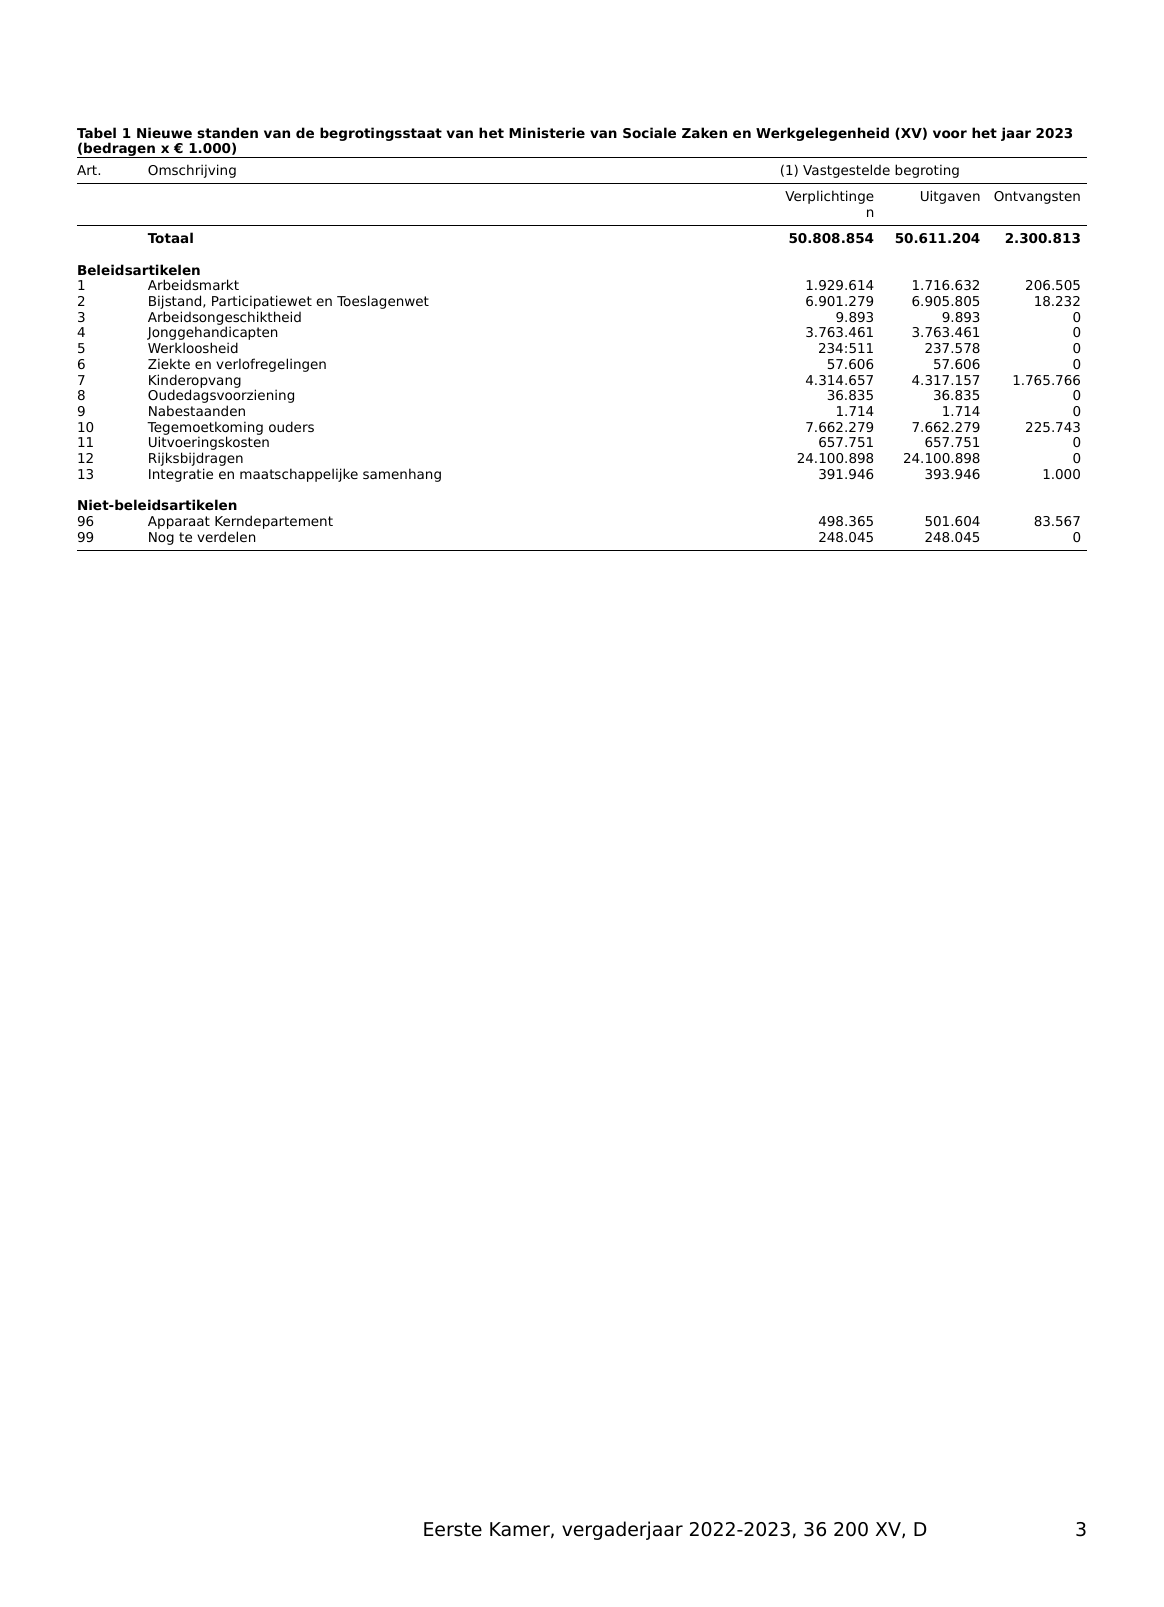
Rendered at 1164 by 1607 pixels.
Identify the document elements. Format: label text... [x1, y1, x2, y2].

table_cell 4.317.157 [880, 373, 986, 388]
table_cell [77, 247, 142, 262]
table_cell 248.045 [774, 530, 880, 550]
table_cell Jonggehandicapten [142, 325, 773, 341]
table_cell 657.751 [880, 435, 986, 451]
table_cell [880, 247, 986, 262]
table_cell [986, 483, 1087, 498]
table_cell 50.611.204 [880, 226, 986, 247]
table_cell 0 [986, 310, 1087, 325]
table_cell Totaal [142, 226, 773, 247]
table_cell 2.300.813 [986, 226, 1087, 247]
table_cell 1.716.632 [880, 278, 986, 294]
table_cell Beleidsartikelen [77, 262, 773, 278]
table_cell 4.314.657 [774, 373, 880, 388]
table_cell 18.232 [986, 294, 1087, 309]
table_cell [142, 247, 773, 262]
table_cell 96 [77, 514, 142, 530]
table_cell Werkloosheid [142, 341, 773, 357]
table_cell Omschrijving [142, 158, 773, 183]
table_cell [774, 498, 880, 514]
table_cell 7.662.279 [880, 420, 986, 435]
table_cell 9.893 [880, 310, 986, 325]
table_cell 3.763.461 [880, 325, 986, 341]
table_cell 248.045 [880, 530, 986, 550]
table_cell [774, 483, 880, 498]
table_cell 50.808.854 [774, 226, 880, 247]
table_cell Tegemoetkoming ouders [142, 420, 773, 435]
table_cell Arbeidsongeschiktheid [142, 310, 773, 325]
table_cell 7 [77, 373, 142, 388]
table_cell [77, 483, 142, 498]
table_cell Verplichtingen [774, 184, 880, 225]
table_cell 0 [986, 388, 1087, 404]
table_cell [774, 262, 880, 278]
table_cell 13 [77, 467, 142, 482]
table_cell [142, 184, 773, 225]
table_cell Rijksbijdragen [142, 451, 773, 467]
table_cell 3 [77, 310, 142, 325]
table_cell Oudedagsvoorziening [142, 388, 773, 404]
table_cell 9 [77, 404, 142, 419]
table_cell 1.714 [880, 404, 986, 419]
table_cell 0 [986, 325, 1087, 341]
table_cell 36.835 [774, 388, 880, 404]
table_cell 6.905.805 [880, 294, 986, 309]
table_cell Apparaat Kerndepartement [142, 514, 773, 530]
table_cell 5 [77, 341, 142, 357]
table_cell 0 [986, 435, 1087, 451]
table_cell Bijstand, Participatiewet en Toeslagenwet [142, 294, 773, 309]
table_cell Nabestaanden [142, 404, 773, 419]
table_cell 225.743 [986, 420, 1087, 435]
table_cell 0 [986, 357, 1087, 372]
table_cell 7.662.279 [774, 420, 880, 435]
table_cell Integratie en maatschappelijke samenhang [142, 467, 773, 482]
table_cell Niet-beleidsartikelen [77, 498, 773, 514]
table_cell [142, 483, 773, 498]
table_cell [986, 262, 1087, 278]
table_cell Uitvoeringskosten [142, 435, 773, 451]
table_cell 0 [986, 451, 1087, 467]
table_cell 393.946 [880, 467, 986, 482]
table_cell Art. [77, 158, 142, 183]
table_cell 501.604 [880, 514, 986, 530]
table_cell 1.000 [986, 467, 1087, 482]
table_cell 237.578 [880, 341, 986, 357]
table_cell 8 [77, 388, 142, 404]
table_cell 0 [986, 404, 1087, 419]
table_cell 24.100.898 [774, 451, 880, 467]
table_cell 24.100.898 [880, 451, 986, 467]
table_cell 36.835 [880, 388, 986, 404]
table_cell Uitgaven [880, 184, 986, 225]
table_cell 83.567 [986, 514, 1087, 530]
table_cell 6.901.279 [774, 294, 880, 309]
table_cell 2 [77, 294, 142, 309]
table_cell [77, 184, 142, 225]
table_cell 3.763.461 [774, 325, 880, 341]
table_cell [774, 247, 880, 262]
table_cell Ziekte en verlofregelingen [142, 357, 773, 372]
table_cell Nog te verdelen [142, 530, 773, 550]
table_cell 57.606 [880, 357, 986, 372]
table_cell [880, 498, 986, 514]
table_cell Ontvangsten [986, 184, 1087, 225]
table_cell 9.893 [774, 310, 880, 325]
table_cell 11 [77, 435, 142, 451]
table_cell 657.751 [774, 435, 880, 451]
table_cell 12 [77, 451, 142, 467]
table_cell [986, 498, 1087, 514]
table_cell Arbeidsmarkt [142, 278, 773, 294]
table_cell Kinderopvang [142, 373, 773, 388]
table_cell 1.714 [774, 404, 880, 419]
table_cell [880, 262, 986, 278]
table_cell 4 [77, 325, 142, 341]
table_cell 0 [986, 530, 1087, 550]
table_cell [77, 226, 142, 247]
table_cell 391.946 [774, 467, 880, 482]
table_cell 6 [77, 357, 142, 372]
table_cell 0 [986, 341, 1087, 357]
table_cell 498.365 [774, 514, 880, 530]
table_cell [986, 247, 1087, 262]
table_header Tabel 1 Nieuwe standen van de begrotingsstaat van het Ministerie van Sociale Zaken en Werkgelegenheid (XV) voor het jaar 2023 (bedragen x € 1.000) [77, 126, 1087, 157]
table_cell 1.765.766 [986, 373, 1087, 388]
table_cell 206.505 [986, 278, 1087, 294]
table_cell 1.929.614 [774, 278, 880, 294]
table_cell [880, 483, 986, 498]
table_cell 99 [77, 530, 142, 550]
table_cell 57.606 [774, 357, 880, 372]
table_cell 1 [77, 278, 142, 294]
table_cell 234:511 [774, 341, 880, 357]
table_cell (1) Vastgestelde begroting [774, 158, 1087, 183]
table_cell 10 [77, 420, 142, 435]
